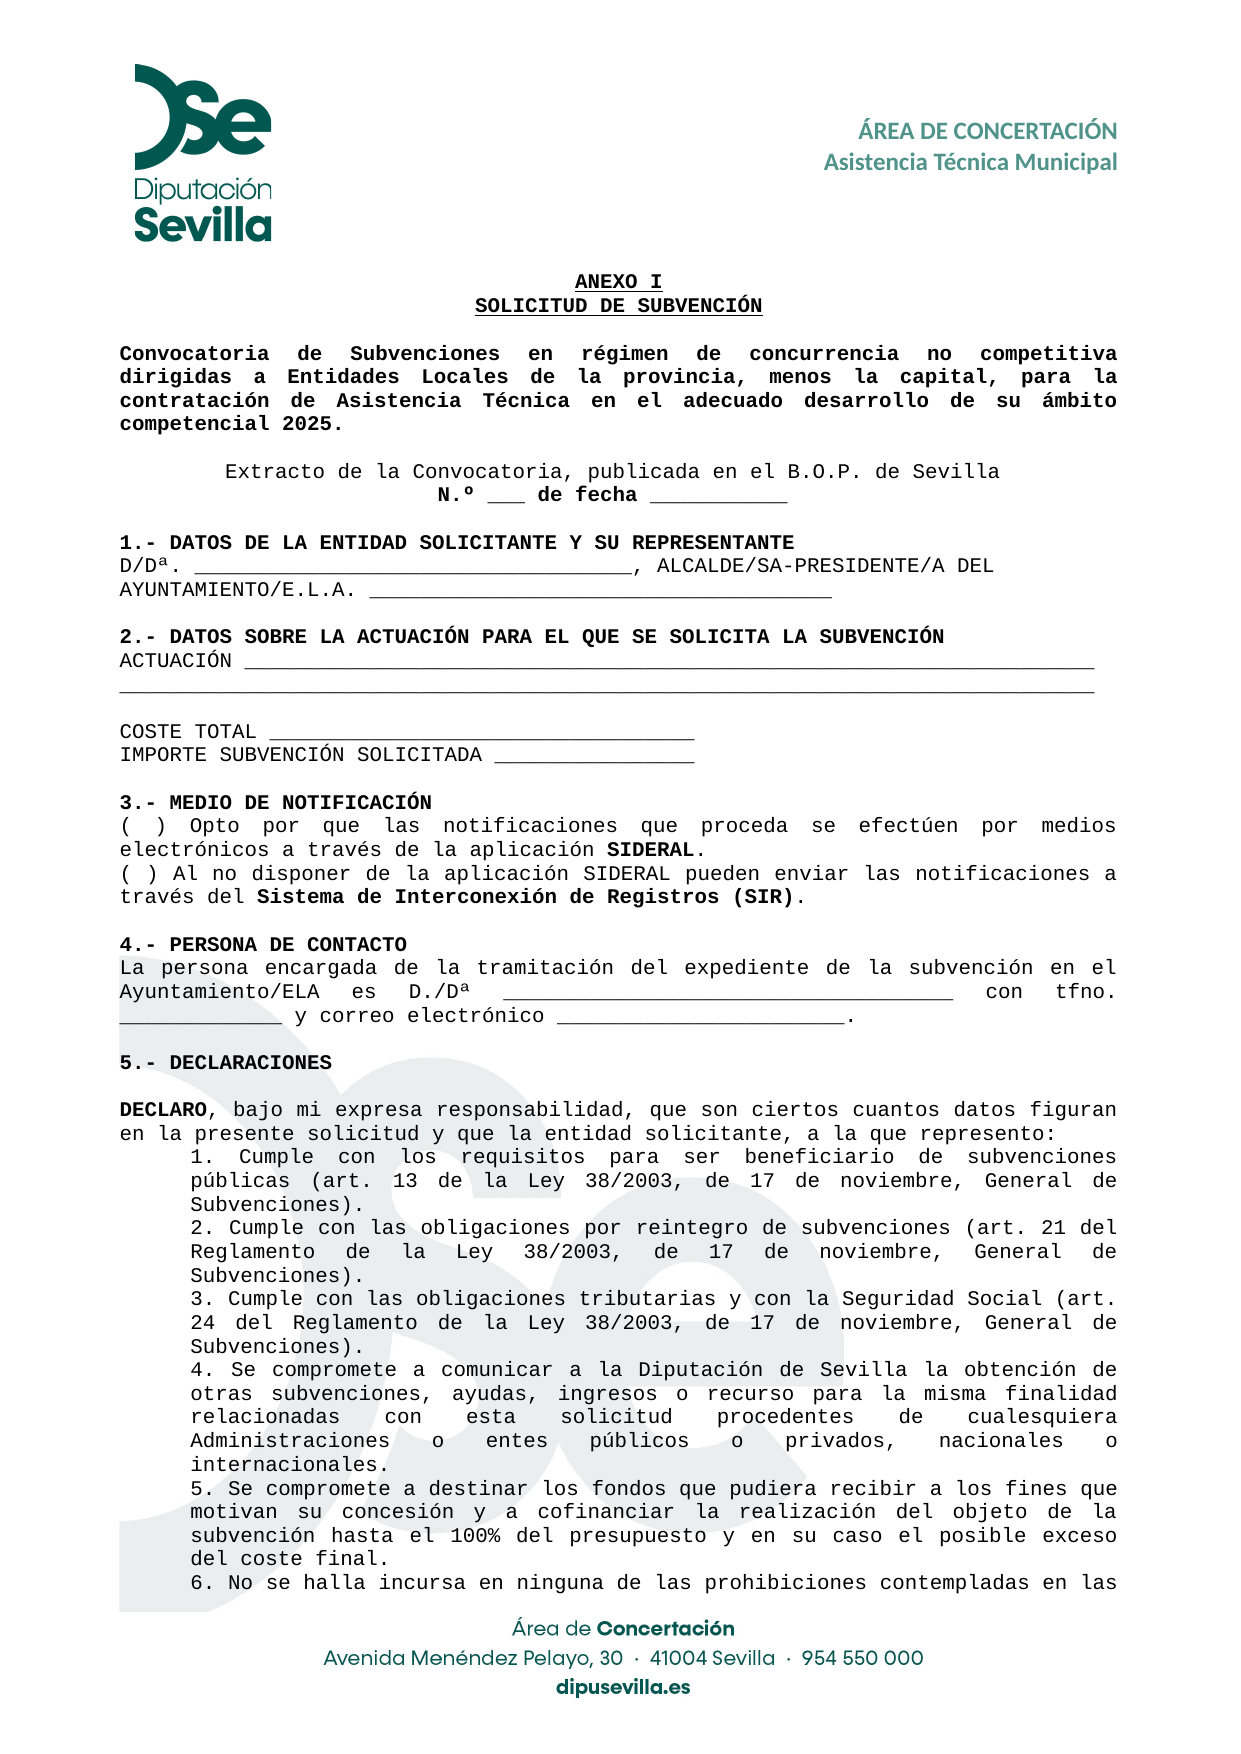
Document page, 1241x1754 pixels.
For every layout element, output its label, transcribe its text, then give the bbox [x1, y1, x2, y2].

text 6. No se halla incursa en ninguna de las prohibiciones contempladas en las [190, 1572, 1118, 1596]
text AYUNTAMIENTO/E.L.A. _____________________________________ [119, 579, 1118, 603]
text IMPORTE SUBVENCIÓN SOLICITADA ________________ [119, 744, 1118, 768]
text 4. Se compromete a comunicar a la Diputación de Sevilla la obtención de otras subvenciones, ayudas, ingresos o recurso para la misma finalidad relacionadas con esta solicitud procedentes de cualesquiera Administraciones o entes públicos o privados, nacionales o internacionales. [190, 1359, 1118, 1477]
picture [76, 1146, 1169, 1726]
picture [119, 508, 1118, 532]
picture [119, 910, 1118, 934]
text 1. Cumple con los requisitos para ser beneficiario de subvenciones públicas (art. 13 de la Ley 38/2003, de 17 de noviembre, General de Subvenciones). [190, 1146, 1118, 1217]
picture [119, 23, 1118, 272]
text ANEXO I [119, 272, 1118, 295]
text N.º ___ de fecha ___________ [119, 484, 1118, 508]
text ACTUACIÓN ____________________________________________________________________ [119, 650, 1118, 673]
text D/Dª. ___________________________________, ALCALDE/SA-PRESIDENTE/A DEL [119, 555, 1118, 579]
text ( ) Al no disponer de la aplicación SIDERAL pueden enviar las notificaciones a través del Sistema de Interconexión de Registros (SIR). [119, 863, 1118, 910]
text Convocatoria de Subvenciones en régimen de concurrencia no competitiva dirigidas a Entidades Locales de la provincia, menos la capital, para la contratación de Asistencia Técnica en el adecuado desarrollo de su ámbito competencial 2025. [119, 342, 1118, 437]
text ( ) Opto por que las notificaciones que proceda se efectúen por medios electrónicos a través de la aplicación SIDERAL. [119, 815, 1118, 863]
text 3.- MEDIO DE NOTIFICACIÓN [119, 792, 1118, 815]
text Extracto de la Convocatoria, publicada en el B.O.P. de Sevilla [119, 461, 1118, 484]
picture [119, 437, 1118, 461]
text 5. Se compromete a destinar los fondos que pudiera recibir a los fines que motivan su concesión y a cofinanciar la realización del objeto de la subvención hasta el 100% del presupuesto y en su caso el posible exceso del coste final. [190, 1477, 1118, 1572]
text 3. Cumple con las obligaciones tributarias y con la Seguridad Social (art. 24 del Reglamento de la Ley 38/2003, de 17 de noviembre, General de Subvenciones). [190, 1288, 1118, 1359]
text 2.- DATOS SOBRE LA ACTUACIÓN PARA EL QUE SE SOLICITA LA SUBVENCIÓN [119, 626, 1118, 650]
text La persona encargada de la tramitación del expediente de la subvención en el Ayuntamiento/ELA es D./Dª ____________________________________ con tfno. _____________ y correo electrónico _______________________. [119, 957, 1118, 1028]
text SOLICITUD DE SUBVENCIÓN [119, 295, 1118, 319]
picture [119, 768, 1118, 792]
picture [119, 1076, 1118, 1099]
picture [119, 603, 1118, 626]
text DECLARO, bajo mi expresa responsabilidad, que son ciertos cuantos datos figuran en la presente solicitud y que la entidad solicitante, a la que represento: [119, 1099, 1118, 1146]
picture [119, 697, 1118, 721]
text 2. Cumple con las obligaciones por reintegro de subvenciones (art. 21 del Reglamento de la Ley 38/2003, de 17 de noviembre, General de Subvenciones). [190, 1217, 1118, 1288]
picture [119, 1028, 1118, 1052]
text 4.- PERSONA DE CONTACTO [119, 934, 1118, 957]
picture [119, 319, 1118, 342]
text COSTE TOTAL __________________________________ [119, 721, 1118, 744]
text 5.- DECLARACIONES [119, 1052, 1118, 1076]
text ______________________________________________________________________________ [119, 673, 1118, 697]
text 1.- DATOS DE LA ENTIDAD SOLICITANTE Y SU REPRESENTANTE [119, 532, 1118, 555]
